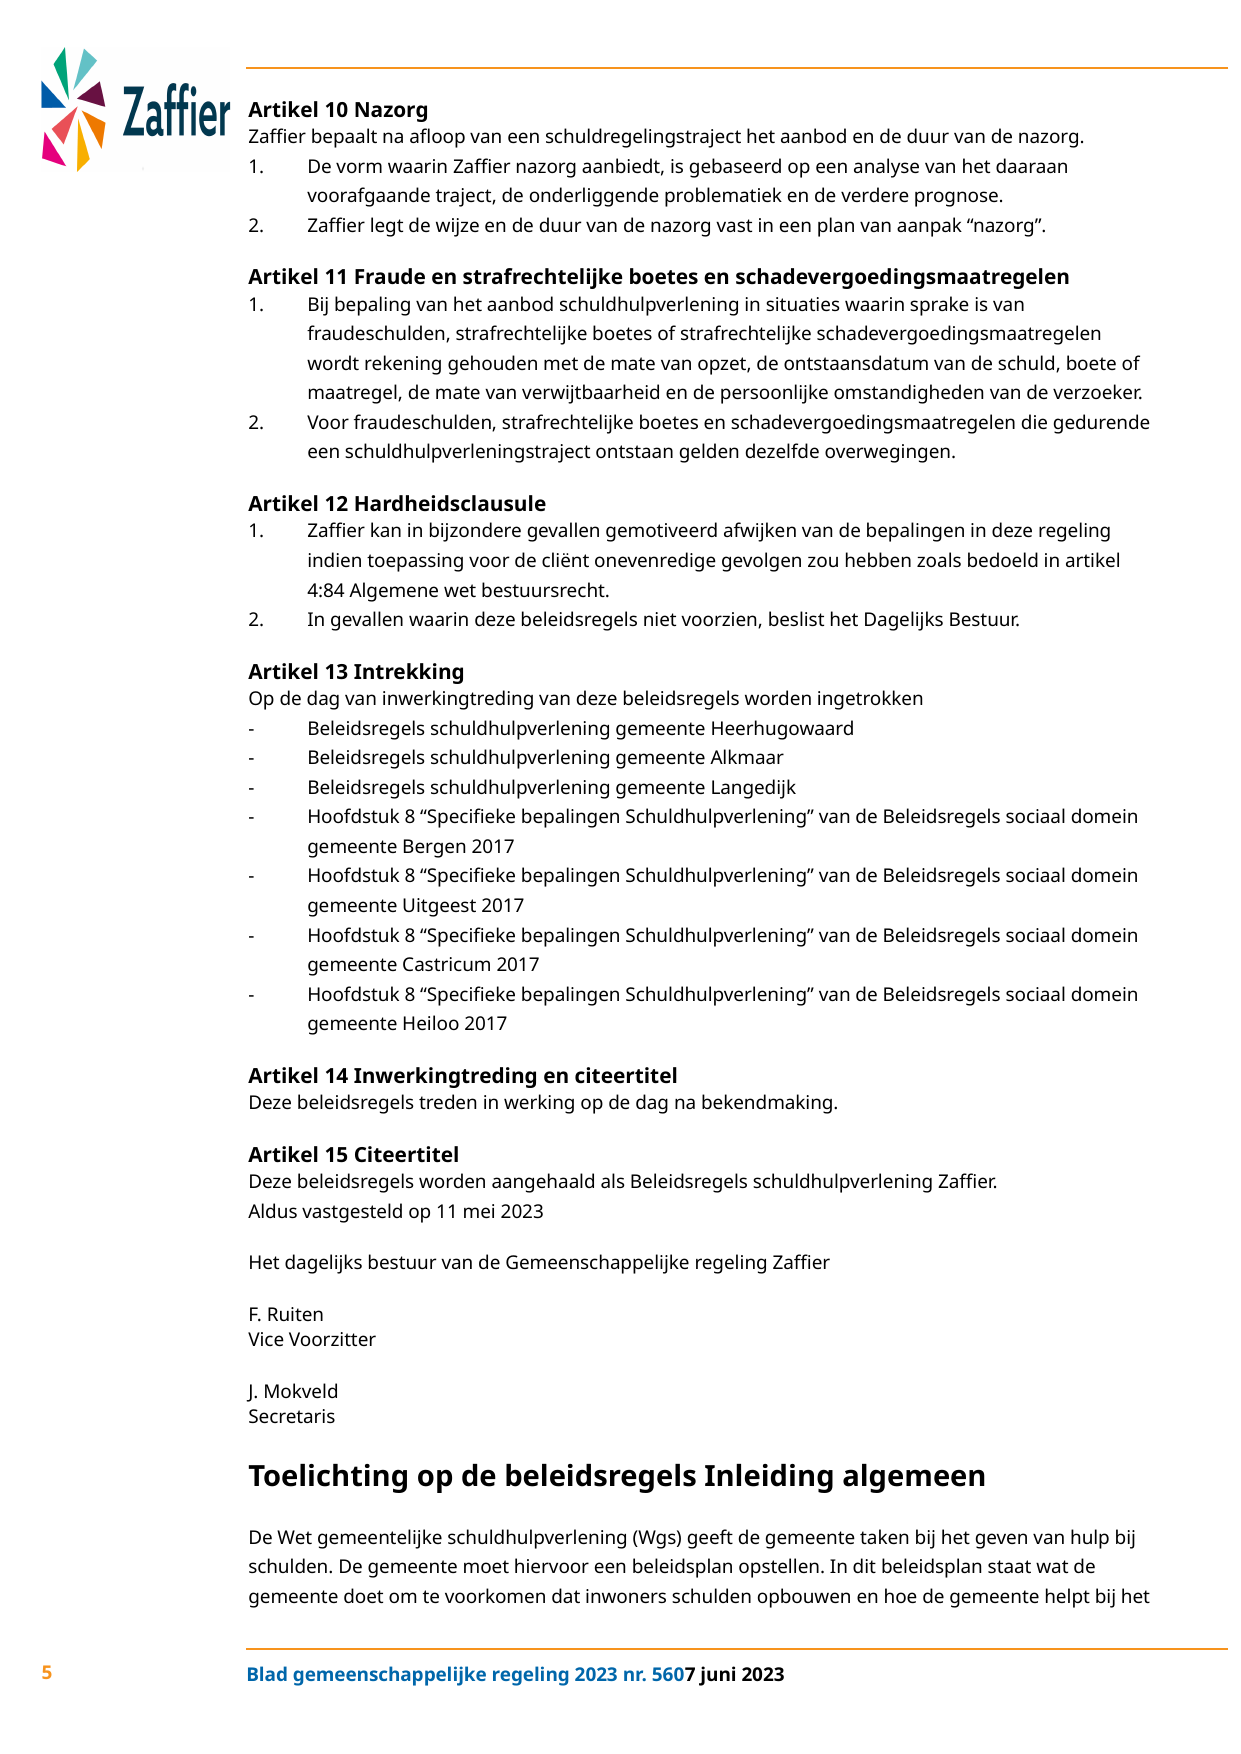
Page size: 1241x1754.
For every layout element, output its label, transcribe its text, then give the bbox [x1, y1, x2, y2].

text Aldus vastgesteld op 11 mei 2023 [248, 1198, 1152, 1224]
list Zaffier kan in bijzondere gevallen gemotiveerd afwijken van de bepalingen in deze regeling indien toepassing voor de cliënt onevenredige gevolgen zou hebben zoals bedoeld in artikel 4:84 Algemene wet bestuursrecht. [248, 518, 1152, 602]
text Artikel 14 Inwerkingtreding en citeertitel [248, 1061, 1152, 1089]
text J. Mokveld [248, 1378, 1152, 1404]
list Hoofdstuk 8 “Specifieke bepalingen Schuldhulpverlening” van de Beleidsregels sociaal domein gemeente Uitgeest 2017 [248, 863, 1152, 918]
text Het dagelijks bestuur van de Gemeenschappelijke regeling Zaffier [248, 1249, 1152, 1275]
text F. Ruiten [248, 1301, 1152, 1327]
list Zaffier legt de wijze en de duur van de nazorg vast in een plan van aanpak “nazorg”. [248, 212, 1152, 238]
text Vice Voorzitter [248, 1327, 1152, 1352]
text Toelichting op de beleidsregels Inleiding algemeen [248, 1455, 1152, 1495]
text Deze beleidsregels worden aangehaald als Beleidsregels schuldhulpverlening Zaffier. [248, 1168, 1152, 1194]
text Artikel 10 Nazorg [248, 95, 1152, 123]
list Beleidsregels schuldhulpverlening gemeente Heerhugowaard [248, 715, 1152, 741]
list In gevallen waarin deze beleidsregels niet voorzien, beslist het Dagelijks Bestuur. [248, 606, 1152, 632]
list Hoofdstuk 8 “Specifieke bepalingen Schuldhulpverlening” van de Beleidsregels sociaal domein gemeente Castricum 2017 [248, 922, 1152, 977]
list Bij bepaling van het aanbod schuldhulpverlening in situaties waarin sprake is van fraudeschulden, strafrechtelijke boetes of strafrechtelijke schadevergoedingsmaatregelen wordt rekening gehouden met de mate van opzet, de ontstaansdatum van de schuld, boete of maatregel, de mate van verwijtbaarheid en de persoonlijke omstandigheden van de verzoeker. [248, 291, 1152, 405]
text Secretaris [248, 1404, 1152, 1429]
text Artikel 15 Citeertitel [248, 1140, 1152, 1168]
list Voor fraudeschulden, strafrechtelijke boetes en schadevergoedingsmaatregelen die gedurende een schuldhulpverleningstraject ontstaan gelden dezelfde overwegingen. [248, 409, 1152, 464]
list Beleidsregels schuldhulpverlening gemeente Alkmaar [248, 744, 1152, 770]
picture [41, 47, 231, 172]
list Hoofdstuk 8 “Specifieke bepalingen Schuldhulpverlening” van de Beleidsregels sociaal domein gemeente Heiloo 2017 [248, 981, 1152, 1036]
text De Wet gemeentelijke schuldhulpverlening (Wgs) geeft de gemeente taken bij het geven van hulp bij schulden. De gemeente moet hiervoor een beleidsplan opstellen. In dit beleidsplan staat wat de gemeente doet om te voorkomen dat inwoners schulden opbouwen en hoe de gemeente helpt bij het [248, 1524, 1152, 1609]
text Artikel 12 Hardheidsclausule [248, 489, 1152, 518]
text Artikel 11 Fraude en strafrechtelijke boetes en schadevergoedingsmaatregelen [248, 262, 1152, 291]
text Zaffier bepaalt na afloop van een schuldregelingstraject het aanbod en de duur van de nazorg. [248, 123, 1152, 149]
text Op de dag van inwerkingtreding van deze beleidsregels worden ingetrokken [248, 685, 1152, 711]
list De vorm waarin Zaffier nazorg aanbiedt, is gebaseerd op een analyse van het daaraan voorafgaande traject, de onderliggende problematiek en de verdere prognose. [248, 153, 1152, 208]
text Deze beleidsregels treden in werking op de dag na bekendmaking. [248, 1089, 1152, 1115]
text Artikel 13 Intrekking [248, 657, 1152, 685]
list Beleidsregels schuldhulpverlening gemeente Langedijk [248, 774, 1152, 800]
list Hoofdstuk 8 “Specifieke bepalingen Schuldhulpverlening” van de Beleidsregels sociaal domein gemeente Bergen 2017 [248, 803, 1152, 859]
